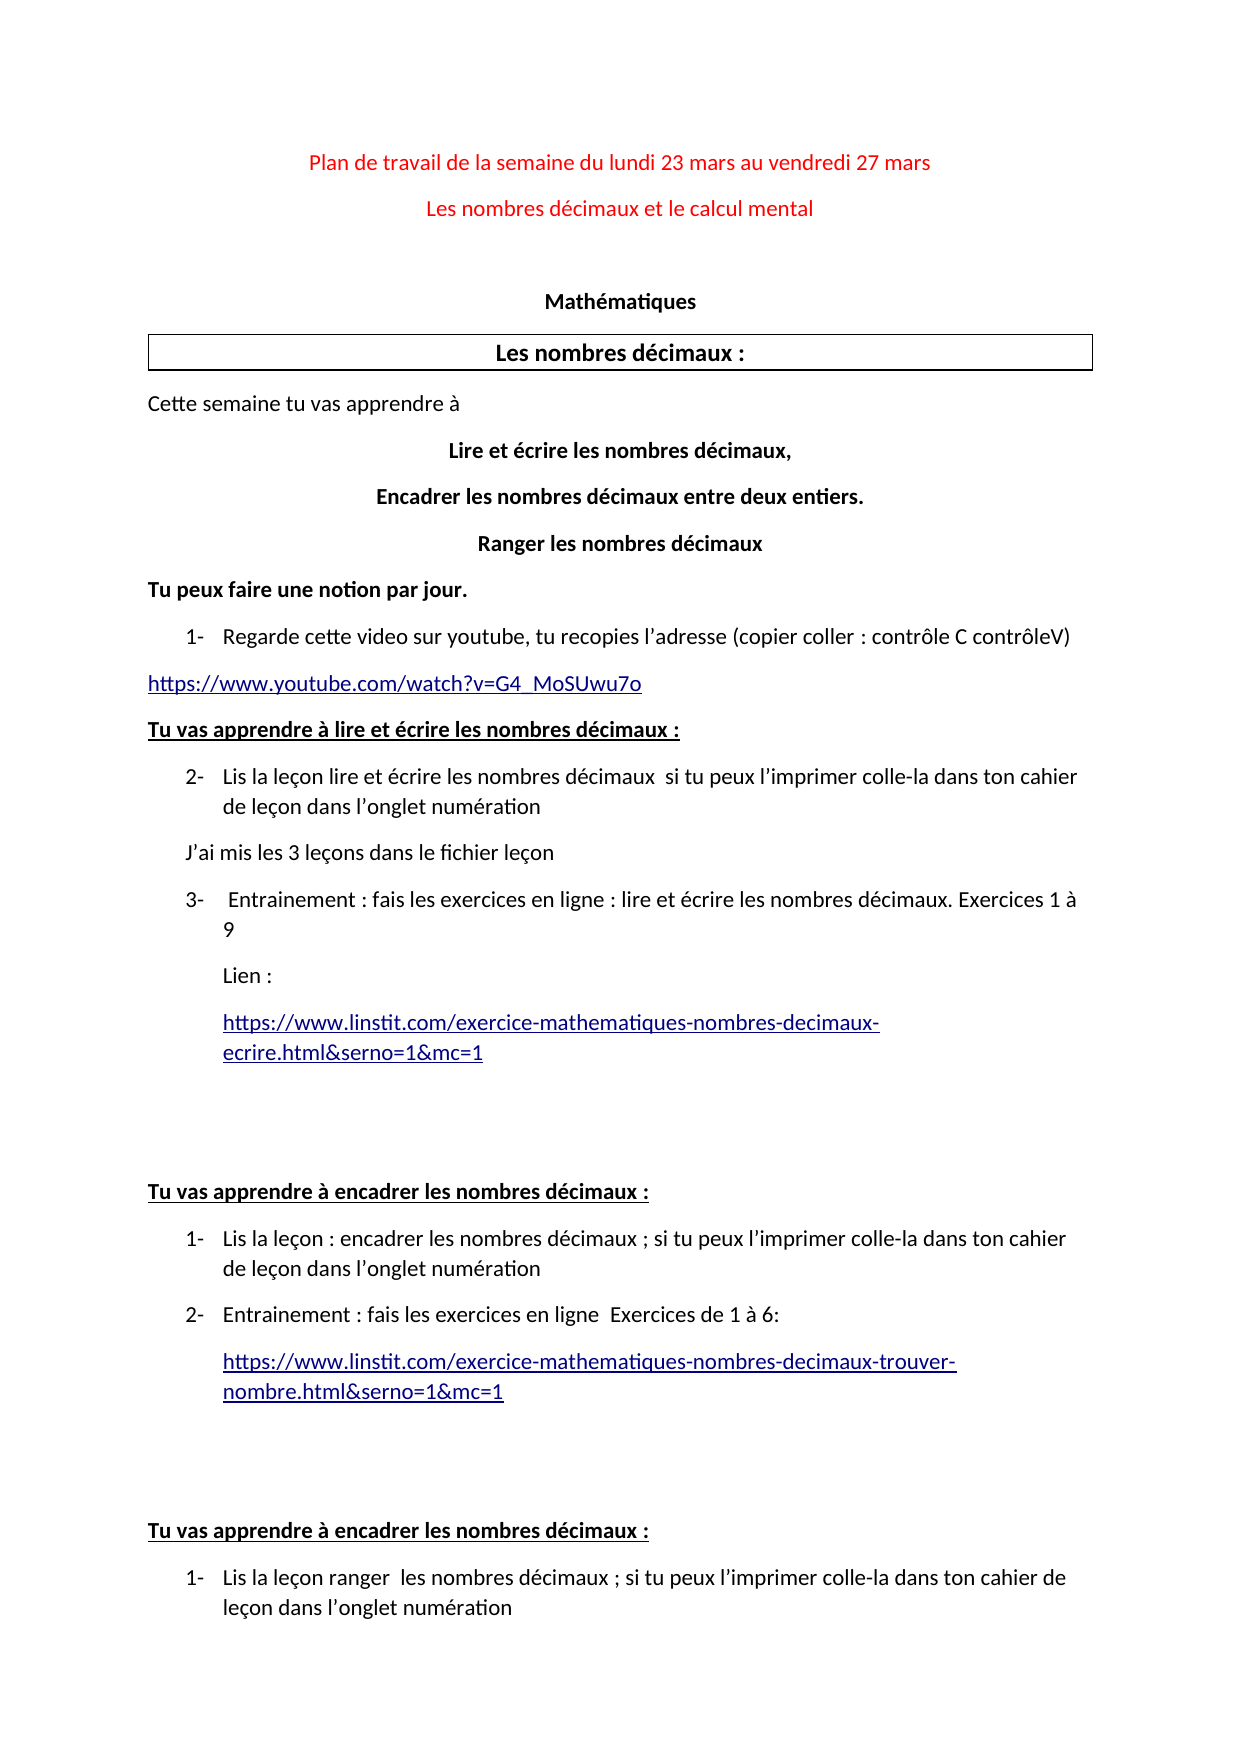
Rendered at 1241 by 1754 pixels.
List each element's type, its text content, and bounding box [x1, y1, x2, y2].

list Entrainement : fais les exercices en ligne : lire et écrire les nombres décimaux. Exercices 1 à 9 [185, 885, 1093, 943]
text J’ai mis les 3 leçons dans le fichier leçon [185, 838, 1093, 866]
text Tu vas apprendre à lire et écrire les nombres décimaux : [148, 715, 1093, 743]
text Les nombres décimaux : [149, 335, 1092, 369]
list Entrainement : fais les exercices en ligne Exercices de 1 à 6: [185, 1301, 1093, 1328]
text Mathématiques [148, 287, 1093, 315]
list Lis la leçon ranger les nombres décimaux ; si tu peux l’imprimer colle-la dans ton cahier de leçon dans l’onglet numération [185, 1563, 1093, 1621]
text https://www.youtube.com/watch?v=G4_MoSUwu7o [148, 669, 1093, 697]
text Cette semaine tu vas apprendre à [148, 389, 1093, 417]
text Tu vas apprendre à encadrer les nombres décimaux : [148, 1517, 1093, 1545]
text Tu vas apprendre à encadrer les nombres décimaux : [148, 1177, 1093, 1206]
list https://www.linstit.com/exercice-mathematiques-nombres-decimaux-ecrire.html&serno=1&mc=1 [223, 1008, 1093, 1066]
list Regarde cette video sur youtube, tu recopies l’adresse (copier coller : contrôle C contrôleV) [185, 622, 1093, 650]
list https://www.linstit.com/exercice-mathematiques-nombres-decimaux-trouver-nombre.html&serno=1&mc=1 [223, 1347, 1093, 1405]
text Tu peux faire une notion par jour. [148, 576, 1093, 604]
text Lire et écrire les nombres décimaux, [148, 436, 1093, 464]
text Plan de travail de la semaine du lundi 23 mars au vendredi 27 mars [148, 148, 1093, 176]
list Lien : [223, 961, 1093, 989]
text Les nombres décimaux et le calcul mental [148, 194, 1093, 222]
list Lis la leçon lire et écrire les nombres décimaux si tu peux l’imprimer colle-la dans ton cahier de leçon dans l’onglet numération [185, 762, 1093, 820]
text Ranger les nombres décimaux [148, 529, 1093, 557]
text Encadrer les nombres décimaux entre deux entiers. [148, 482, 1093, 511]
list Lis la leçon : encadrer les nombres décimaux ; si tu peux l’imprimer colle-la dans ton cahier de leçon dans l’onglet numération [185, 1224, 1093, 1282]
